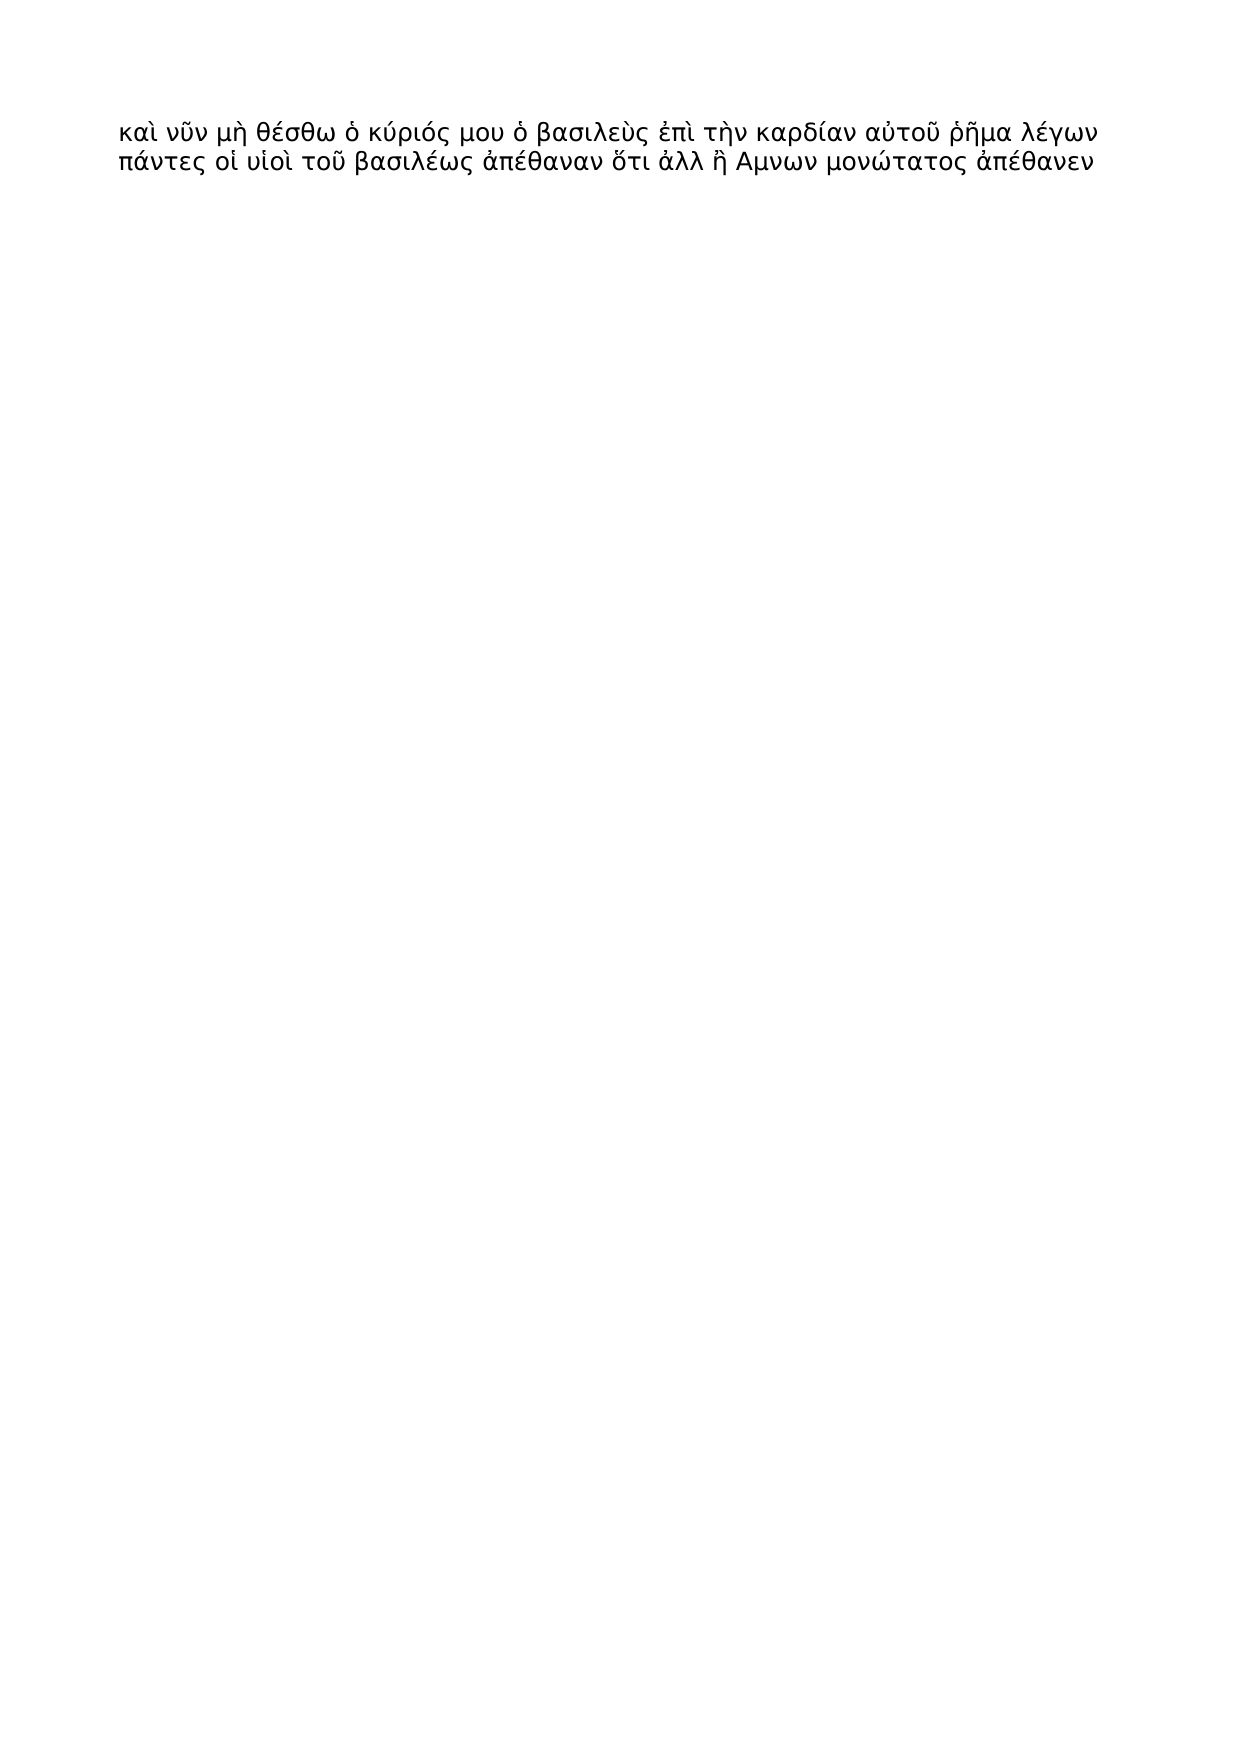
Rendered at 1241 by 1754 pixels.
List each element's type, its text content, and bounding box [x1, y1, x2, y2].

text καὶ νῦν μὴ θέσθω ὁ κύριός μου ὁ βασιλεὺς ἐπὶ τὴν καρδίαν αὐτοῦ ῥῆμα λέγων πάντες οἱ υἱοὶ τοῦ βασιλέως ἀπέθαναν ὅτι ἀλλ ἢ Αμνων μονώτατος ἀπέθανεν [118, 118, 1122, 176]
